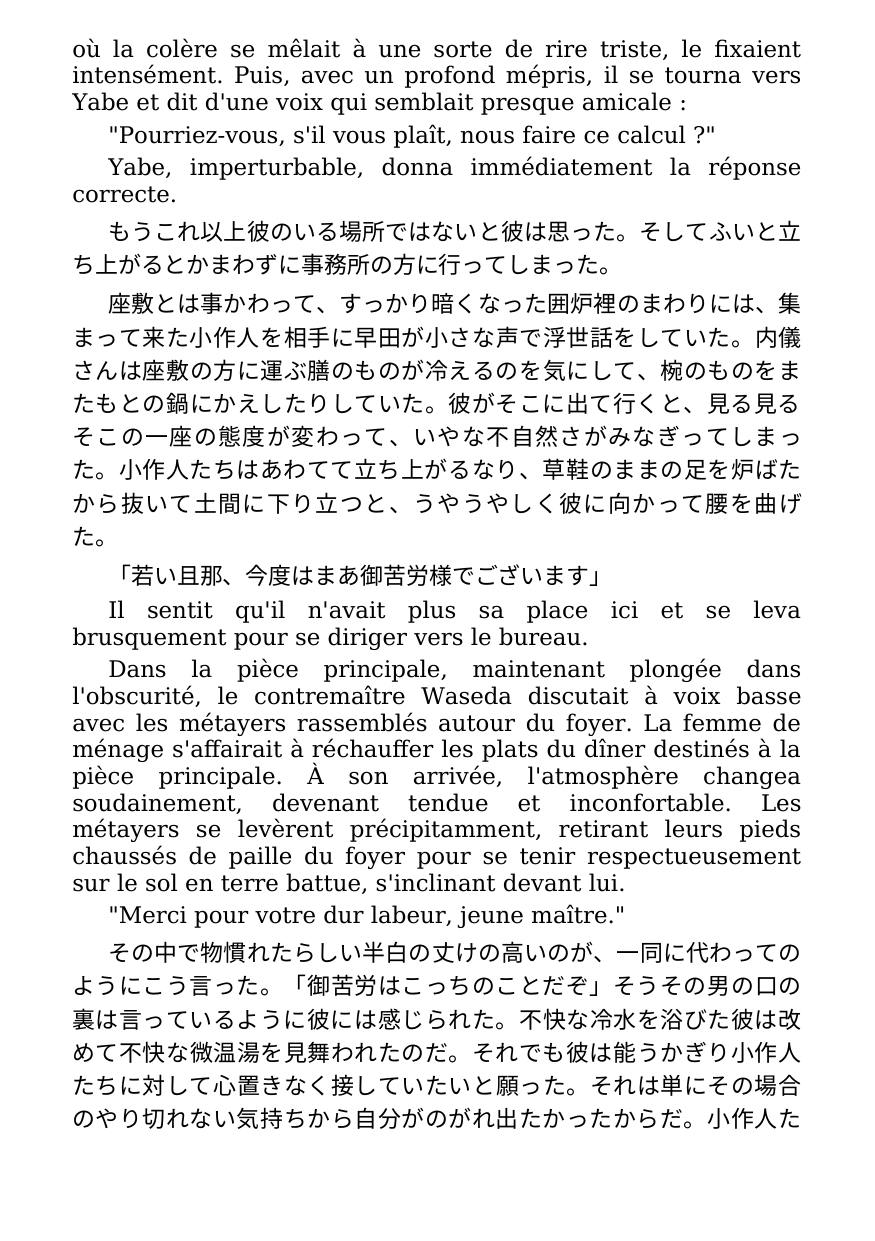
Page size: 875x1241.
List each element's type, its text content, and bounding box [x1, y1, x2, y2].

text "Merci pour votre dur labeur, jeune maître." [72, 902, 802, 929]
text 座敷とは事かわって、すっかり暗くなった囲炉裡のまわりには、集まって来た小作人を相手に早田が小さな声で浮世話をしていた。内儀さんは座敷の方に運ぶ膳のものが冷えるのを気にして、椀のものをまたもとの鍋にかえしたりしていた。彼がそこに出て行くと、見る見るそこの一座の態度が変わって、いやな不自然さがみなぎってしまった。小作人たちはあわてて立ち上がるなり、草鞋のままの足を炉ばたから抜いて土間に下り立つと、うやうやしく彼に向かって腰を曲げた。 [72, 286, 802, 552]
text もうこれ以上彼のいる場所ではないと彼は思った。そしてふいと立ち上がるとかまわずに事務所の方に行ってしまった。 [72, 214, 802, 280]
text その中で物慣れたらしい半白の丈けの高いのが、一同に代わってのようにこう言った。「御苦労はこっちのことだぞ」そうその男の口の裏は言っているように彼には感じられた。不快な冷水を浴びた彼は改めて不快な微温湯を見舞われたのだ。それでも彼は能うかぎり小作人たちに対して心置きなく接していたいと願った。それは単にその場合のやり切れない気持ちから自分がのがれ出たかったからだ。小作人た [72, 935, 802, 1134]
text Il sentit qu'il n'avait plus sa place ici et se leva brusquement pour se diriger vers le bureau. [72, 597, 802, 651]
text Dans la pièce principale, maintenant plongée dans l'obscurité, le contremaître Waseda discutait à voix basse avec les métayers rassemblés autour du foyer. La femme de ménage s'affairait à réchauffer les plats du dîner destinés à la pièce principale. À son arrivée, l'atmosphère changea soudainement, devenant tendue et inconfortable. Les métayers se levèrent précipitamment, retirant leurs pieds chaussés de paille du foyer pour se tenir respectueusement sur le sol en terre battue, s'inclinant devant lui. [72, 656, 802, 896]
text 「若い且那、今度はまあ御苦労様でございます」 [72, 558, 802, 591]
text Yabe, imperturbable, donna immédiatement la réponse correcte. [72, 154, 802, 208]
text "Pourriez-vous, s'il vous plaît, nous faire ce calcul ?" [72, 122, 802, 149]
text où la colère se mêlait à une sorte de rire triste, le fixaient intensément. Puis, avec un profond mépris, il se tourna vers Yabe et dit d'une voix qui semblait presque amicale : [72, 36, 802, 116]
